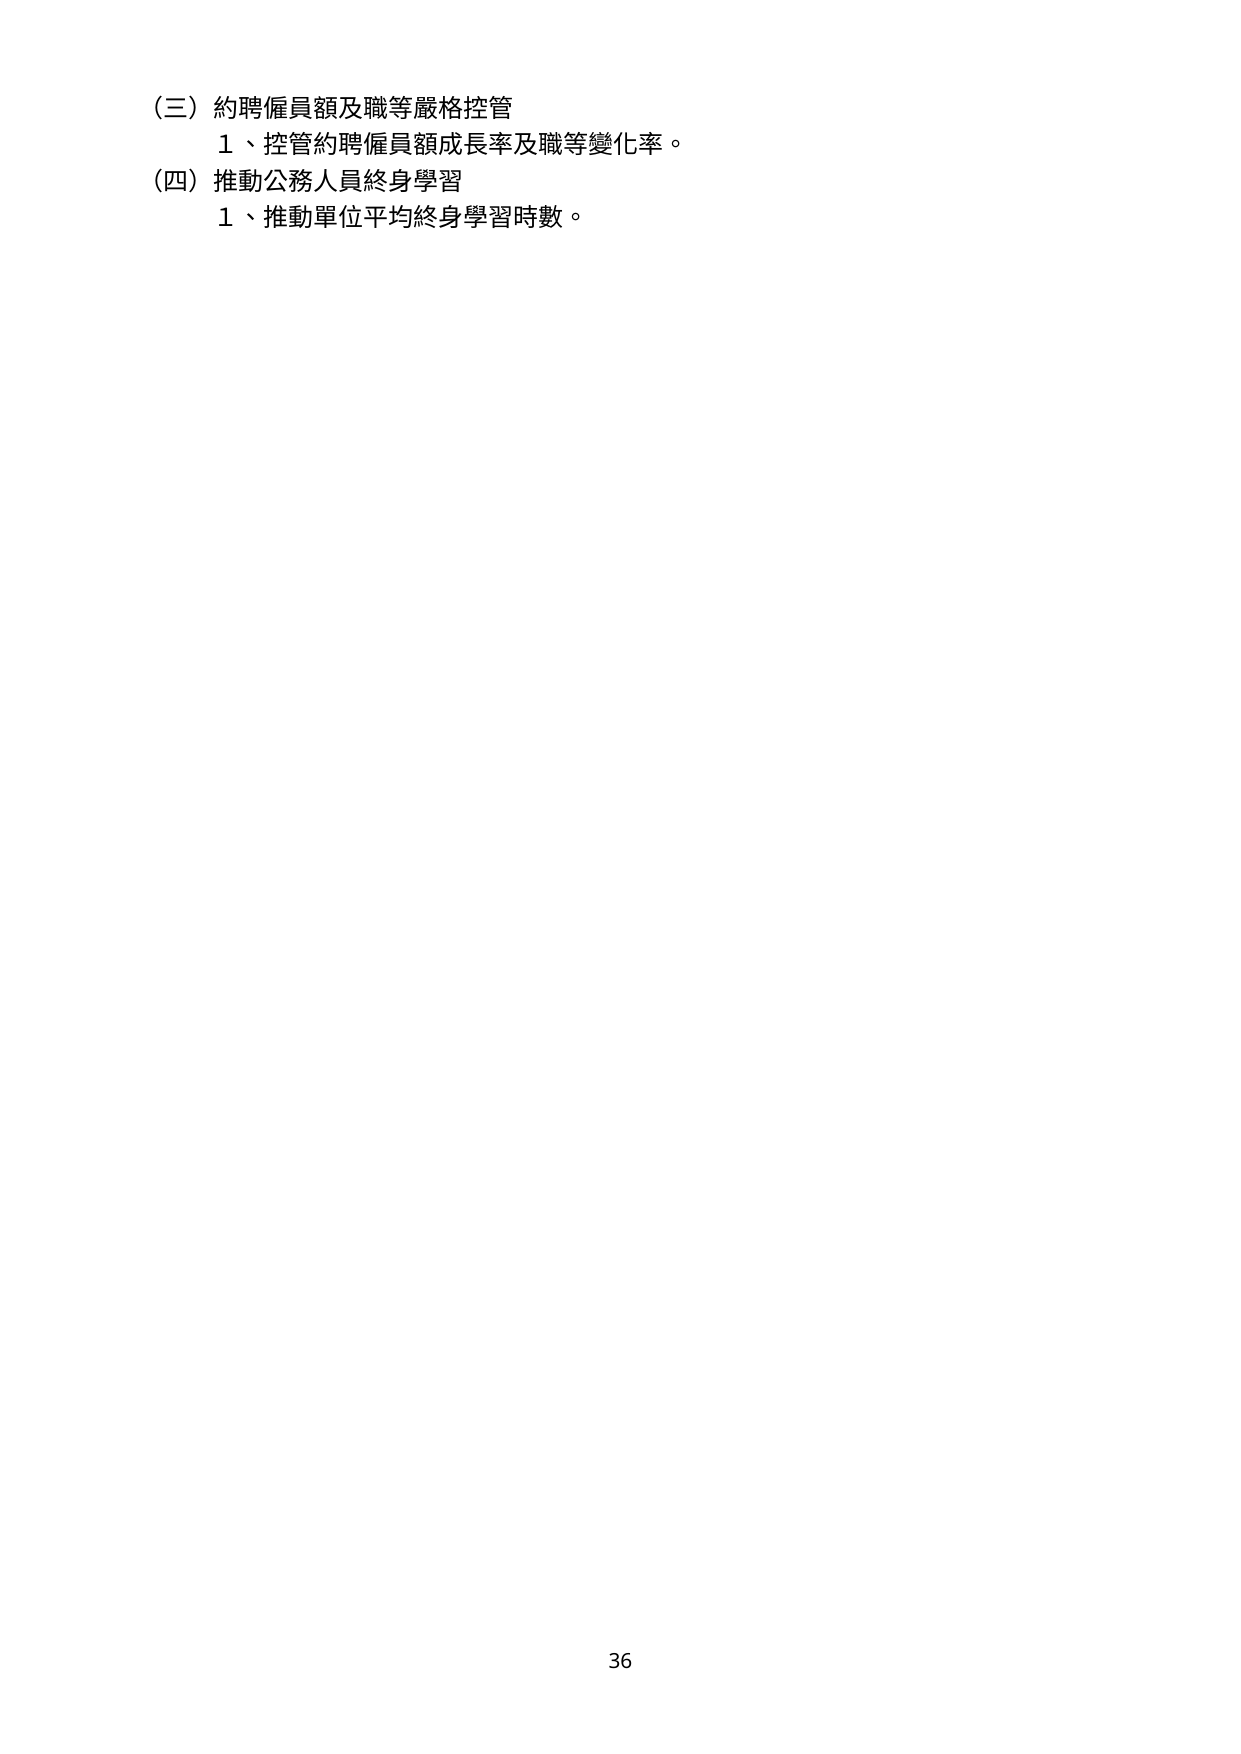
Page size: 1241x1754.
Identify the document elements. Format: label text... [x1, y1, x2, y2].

text １、控管約聘僱員額成長率及職等變化率。 [214, 125, 1152, 161]
text （四）推動公務人員終身學習 [139, 161, 1152, 197]
text （三）約聘僱員額及職等嚴格控管 [139, 89, 1152, 125]
text １、推動單位平均終身學習時數。 [214, 197, 1152, 234]
